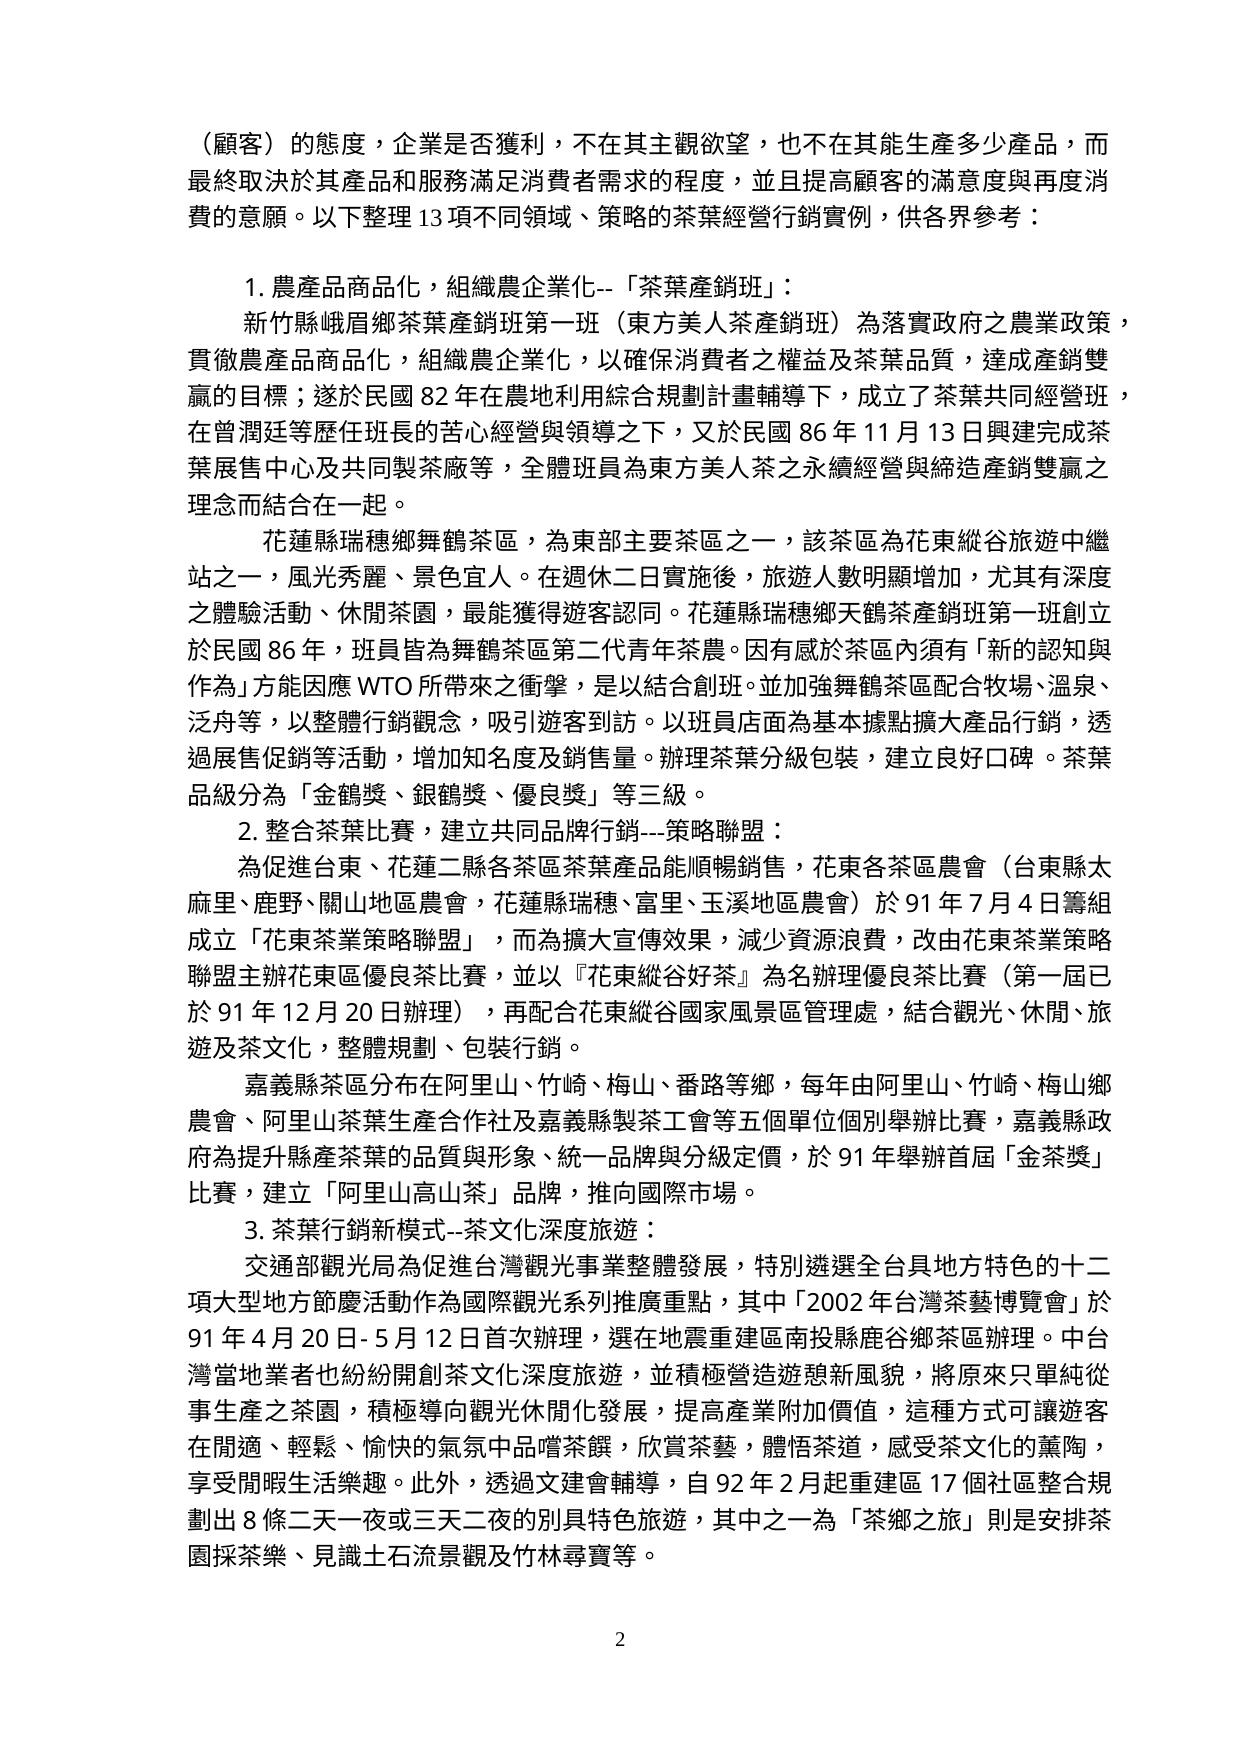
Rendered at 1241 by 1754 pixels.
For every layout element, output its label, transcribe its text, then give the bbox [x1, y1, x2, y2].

text 嘉義縣茶區分布在阿里山、竹崎、梅山、番路等鄉，每年由阿里山、竹崎、梅山鄉農會、阿里山茶葉生產合作社及嘉義縣製茶工會等五個單位個別舉辦比賽，嘉義縣政府為提升縣產茶葉的品質與形象、統一品牌與分級定價，於91年舉辦首屆「金茶獎」比賽，建立「阿里山高山茶」品牌，推向國際市場。 [187, 1065, 1112, 1210]
text 花蓮縣瑞穗鄉舞鶴茶區，為東部主要茶區之一，該茶區為花東縱谷旅遊中繼站之一，風光秀麗、景色宜人。在週休二日實施後，旅遊人數明顯增加，尤其有深度之體驗活動、休閒茶園，最能獲得遊客認同。花蓮縣瑞穗鄉天鶴茶產銷班第一班創立於民國86年，班員皆為舞鶴茶區第二代青年茶農。因有感於茶區內須有「新的認知與作為」方能因應WTO所帶來之衝搫，是以結合創班。並加強舞鶴茶區配合牧場、溫泉、泛舟等，以整體行銷觀念，吸引遊客到訪。以班員店面為基本據點擴大產品行銷，透過展售促銷等活動，增加知名度及銷售量。辦理茶葉分級包裝，建立良好口碑 。茶葉品級分為「金鶴獎、銀鶴獎、優良獎」等三級。 [187, 521, 1112, 811]
text 2. 整合茶葉比賽，建立共同品牌行銷---策略聯盟： [187, 811, 1053, 848]
text 新竹縣峨眉鄉茶葉產銷班第一班（東方美人茶產銷班）為落實政府之農業政策，貫徹農產品商品化，組織農企業化，以確保消費者之權益及茶葉品質，達成產銷雙贏的目標；遂於民國82年在農地利用綜合規劃計畫輔導下，成立了茶葉共同經營班，在曾潤廷等歷任班長的苦心經營與領導之下，又於民國86年11月13日興建完成茶葉展售中心及共同製茶廠等，全體班員為東方美人茶之永續經營與締造產銷雙贏之理念而結合在一起。 [187, 304, 1112, 521]
text 1. 農產品商品化，組織農企業化--「茶葉產銷班」： [187, 268, 1053, 304]
text 交通部觀光局為促進台灣觀光事業整體發展，特別遴選全台具地方特色的十二項大型地方節慶活動作為國際觀光系列推廣重點，其中「2002年台灣茶藝博覽會」於91年4月20日- 5月12日首次辦理，選在地震重建區南投縣鹿谷鄉茶區辦理。中台灣當地業者也紛紛開創茶文化深度旅遊，並積極營造遊憩新風貌，將原來只單純從事生產之茶園，積極導向觀光休閒化發展，提高產業附加價值，這種方式可讓遊客在閒適、輕鬆、愉快的氣氛中品嚐茶饌，欣賞茶藝，體悟茶道，感受茶文化的薰陶，享受閒暇生活樂趣。此外，透過文建會輔導，自92年2月起重建區17個社區整合規劃出8條二天一夜或三天二夜的別具特色旅遊，其中之一為「茶鄉之旅」則是安排茶園採茶樂、見識土石流景觀及竹林尋寶等。 [187, 1246, 1112, 1573]
text （顧客）的態度，企業是否獲利，不在其主觀欲望，也不在其能生產多少產品，而最終取決於其產品和服務滿足消費者需求的程度，並且提高顧客的滿意度與再度消費的意願。以下整理13項不同領域、策略的茶葉經營行銷實例，供各界參考： [187, 125, 1112, 233]
text 3. 茶葉行銷新模式--茶文化深度旅遊： [187, 1210, 1053, 1246]
text 為促進台東、花蓮二縣各茶區茶葉產品能順暢銷售，花東各茶區農會（台東縣太麻里、鹿野、關山地區農會，花蓮縣瑞穗、富里、玉溪地區農會）於91年7月4日籌組成立「花東茶業策略聯盟」，而為擴大宣傳效果，減少資源浪費，改由花東茶業策略聯盟主辦花東區優良茶比賽，並以『花東縱谷好茶』為名辦理優良茶比賽（第一屆已於91年12月20日辦理），再配合花東縱谷國家風景區管理處，結合觀光、休閒、旅遊及茶文化，整體規劃、包裝行銷。 [187, 848, 1112, 1065]
